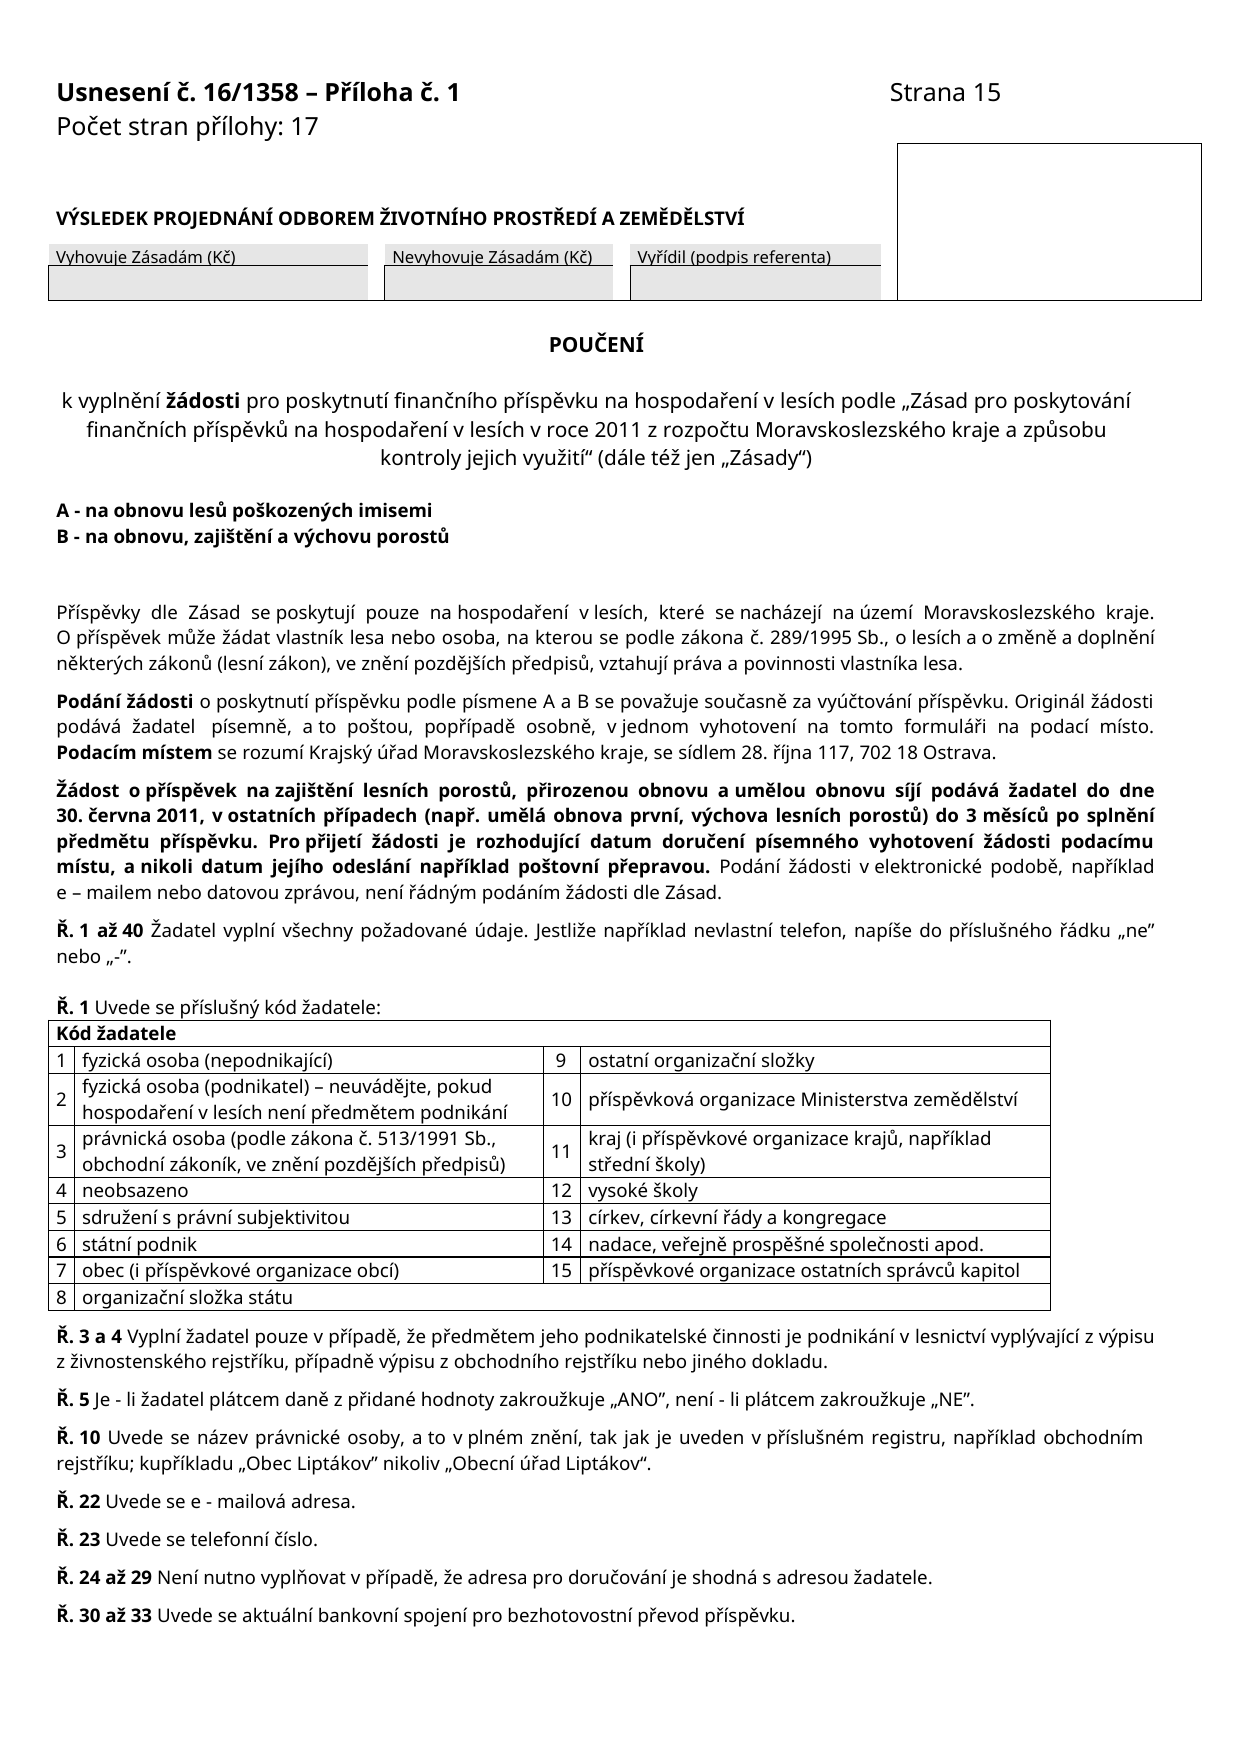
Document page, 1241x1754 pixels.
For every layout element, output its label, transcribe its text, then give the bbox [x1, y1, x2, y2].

table_cell ostatní organizační složky [581, 1047, 1050, 1073]
table_cell 7 [49, 1258, 74, 1283]
text k vyplnění žádosti pro poskytnutí finančního příspěvku na hospodaření v lesích podle „Zásad pro poskytování finančních příspěvků na hospodaření v lesích v roce 2011 z rozpočtu Moravskoslezského kraje a způsobu kontroly jejich využití“ (dále též jen „Zásady“) [56, 387, 1136, 472]
table_cell 2 [49, 1074, 74, 1125]
subtitle B - na obnovu, zajištění a výchovu porostů [56, 523, 1155, 548]
table_cell vysoké školy [581, 1178, 1050, 1203]
table_cell církev, církevní řády a kongregace [581, 1204, 1050, 1230]
table_cell [49, 266, 368, 300]
table_cell obec (i příspěvkové organizace obcí) [75, 1258, 543, 1283]
table_cell 10 [544, 1074, 580, 1125]
table_cell 3 [49, 1126, 74, 1177]
table_cell [881, 244, 897, 300]
table_header [881, 143, 897, 178]
table_cell fyzická osoba (podnikatel) – neuvádějte, pokud hospodaření v lesích není předmětem podnikání [75, 1074, 543, 1125]
table_cell [385, 266, 613, 300]
text Ř. 30 až 33 Uvede se aktuální bankovní spojení pro bezhotovostní převod příspěvku. [56, 1602, 1155, 1628]
table_cell sdružení s právní subjektivitou [75, 1204, 543, 1230]
table_header Kód žadatele [49, 1021, 1050, 1046]
table_cell organizační složka státu [75, 1284, 1050, 1309]
table_cell Nevyhovuje Zásadám (Kč) [385, 244, 613, 265]
text Ř. 24 až 29 Není nutno vyplňovat v případě, že adresa pro doručování je shodná s adresou žadatele. [56, 1564, 1155, 1590]
table_cell státní podnik [75, 1231, 543, 1256]
text Ř. 10 Uvede se název právnické osoby, a to v plném znění, tak jak je uveden v příslušném registru, například obchodním rejstříku; kupříkladu „Obec Liptákov” nikoliv „Obecní úřad Liptákov“. [56, 1425, 1144, 1476]
table_cell 8 [49, 1284, 74, 1309]
table_cell 6 [49, 1231, 74, 1256]
text Ř. 1 Uvede se příslušný kód žadatele: [56, 994, 1155, 1019]
table_cell [613, 244, 630, 300]
table_cell VÝSLEDEK PROJEDNÁNÍ ODBOREM ŽIVOTNÍHO PROSTŘEDÍ A ZEMĚDĚLSTVÍ [49, 178, 897, 244]
table_cell právnická osoba (podle zákona č. 513/1991 Sb., obchodní zákoník, ve znění pozdějších předpisů) [75, 1126, 543, 1177]
table_cell [385, 143, 613, 178]
table_cell Vyhovuje Zásadám (Kč) [49, 244, 368, 265]
text Ř. 23 Uvede se telefonní číslo. [56, 1526, 1155, 1552]
table_cell příspěvkové organizace ostatních správců kapitol [581, 1258, 1050, 1283]
table_cell Vyřídil (podpis referenta) [630, 244, 881, 265]
text Ř. 5 Je - li žadatel plátcem daně z přidané hodnoty zakroužkuje „ANO”, není - li plátcem zakroužkuje „NE”. [56, 1387, 1155, 1412]
subtitle A - na obnovu lesů poškozených imisemi [56, 497, 1155, 523]
table_cell 14 [544, 1231, 580, 1256]
table_cell [49, 143, 368, 178]
text Žádost o příspěvek na zajištění lesních porostů, přirozenou obnovu a umělou obnovu síjí podává žadatel do dne 30. června 2011, v ostatních případech (např. umělá obnova první, výchova lesních porostů) do 3 měsíců po splnění předmětu příspěvku. Pro přijetí žádosti je rozhodující datum doručení písemného vyhotovení žádosti podacímu místu, a nikoli datum jejího odeslání například poštovní přepravou. Podání žádosti v elektronické podobě, například e – mailem nebo datovou zprávou, není řádným podáním žádosti dle Zásad. [56, 777, 1155, 905]
text Podání žádosti o poskytnutí příspěvku podle písmene A a B se považuje současně za vyúčtování příspěvku. Originál žádosti podává žadatel písemně, a to poštou, popřípadě osobně, v jednom vyhotovení na tomto formuláři na podací místo. Podacím místem se rozumí Krajský úřad Moravskoslezského kraje, se sídlem 28. října 117, 702 18 Ostrava. [56, 688, 1155, 765]
title POUČENÍ [56, 330, 1136, 358]
text Ř. 22 Uvede se e - mailová adresa. [56, 1488, 1155, 1514]
table_cell 13 [544, 1204, 580, 1230]
table_cell 11 [544, 1126, 580, 1177]
table_cell 5 [49, 1204, 74, 1230]
table_cell 15 [544, 1258, 580, 1283]
table_header [368, 143, 385, 178]
text Ř. 1 až 40 Žadatel vyplní všechny požadované údaje. Jestliže například nevlastní telefon, napíše do příslušného řádku „ne” nebo „-”. [56, 917, 1155, 968]
text Příspěvky dle Zásad se poskytují pouze na hospodaření v lesích, které se nacházejí na území Moravskoslezského kraje. O příspěvek může žádat vlastník lesa nebo osoba, na kterou se podle zákona č. 289/1995 Sb., o lesích a o změně a doplnění některých zákonů (lesní zákon), ve znění pozdějších předpisů, vztahují práva a povinnosti vlastníka lesa. [56, 599, 1155, 676]
table_cell 12 [544, 1178, 580, 1203]
table_cell kraj (i příspěvkové organizace krajů, například střední školy) [581, 1126, 1050, 1177]
table_cell [898, 144, 1201, 300]
table_cell příspěvková organizace Ministerstva zemědělství [581, 1074, 1050, 1125]
table_cell fyzická osoba (nepodnikající) [75, 1047, 543, 1073]
table_cell [631, 266, 881, 300]
table_cell 4 [49, 1178, 74, 1203]
table_cell [368, 244, 385, 300]
table_cell neobsazeno [75, 1178, 543, 1203]
table_cell 9 [544, 1047, 580, 1073]
table_cell 1 [49, 1047, 74, 1073]
table_cell nadace, veřejně prospěšné společnosti apod. [581, 1231, 1050, 1256]
text Ř. 3 a 4 Vyplní žadatel pouze v případě, že předmětem jeho podnikatelské činnosti je podnikání v lesnictví vyplývající z výpisu z živnostenského rejstříku, případně výpisu z obchodního rejstříku nebo jiného dokladu. [56, 1323, 1155, 1374]
table_cell [630, 143, 881, 178]
table_header [613, 143, 630, 178]
